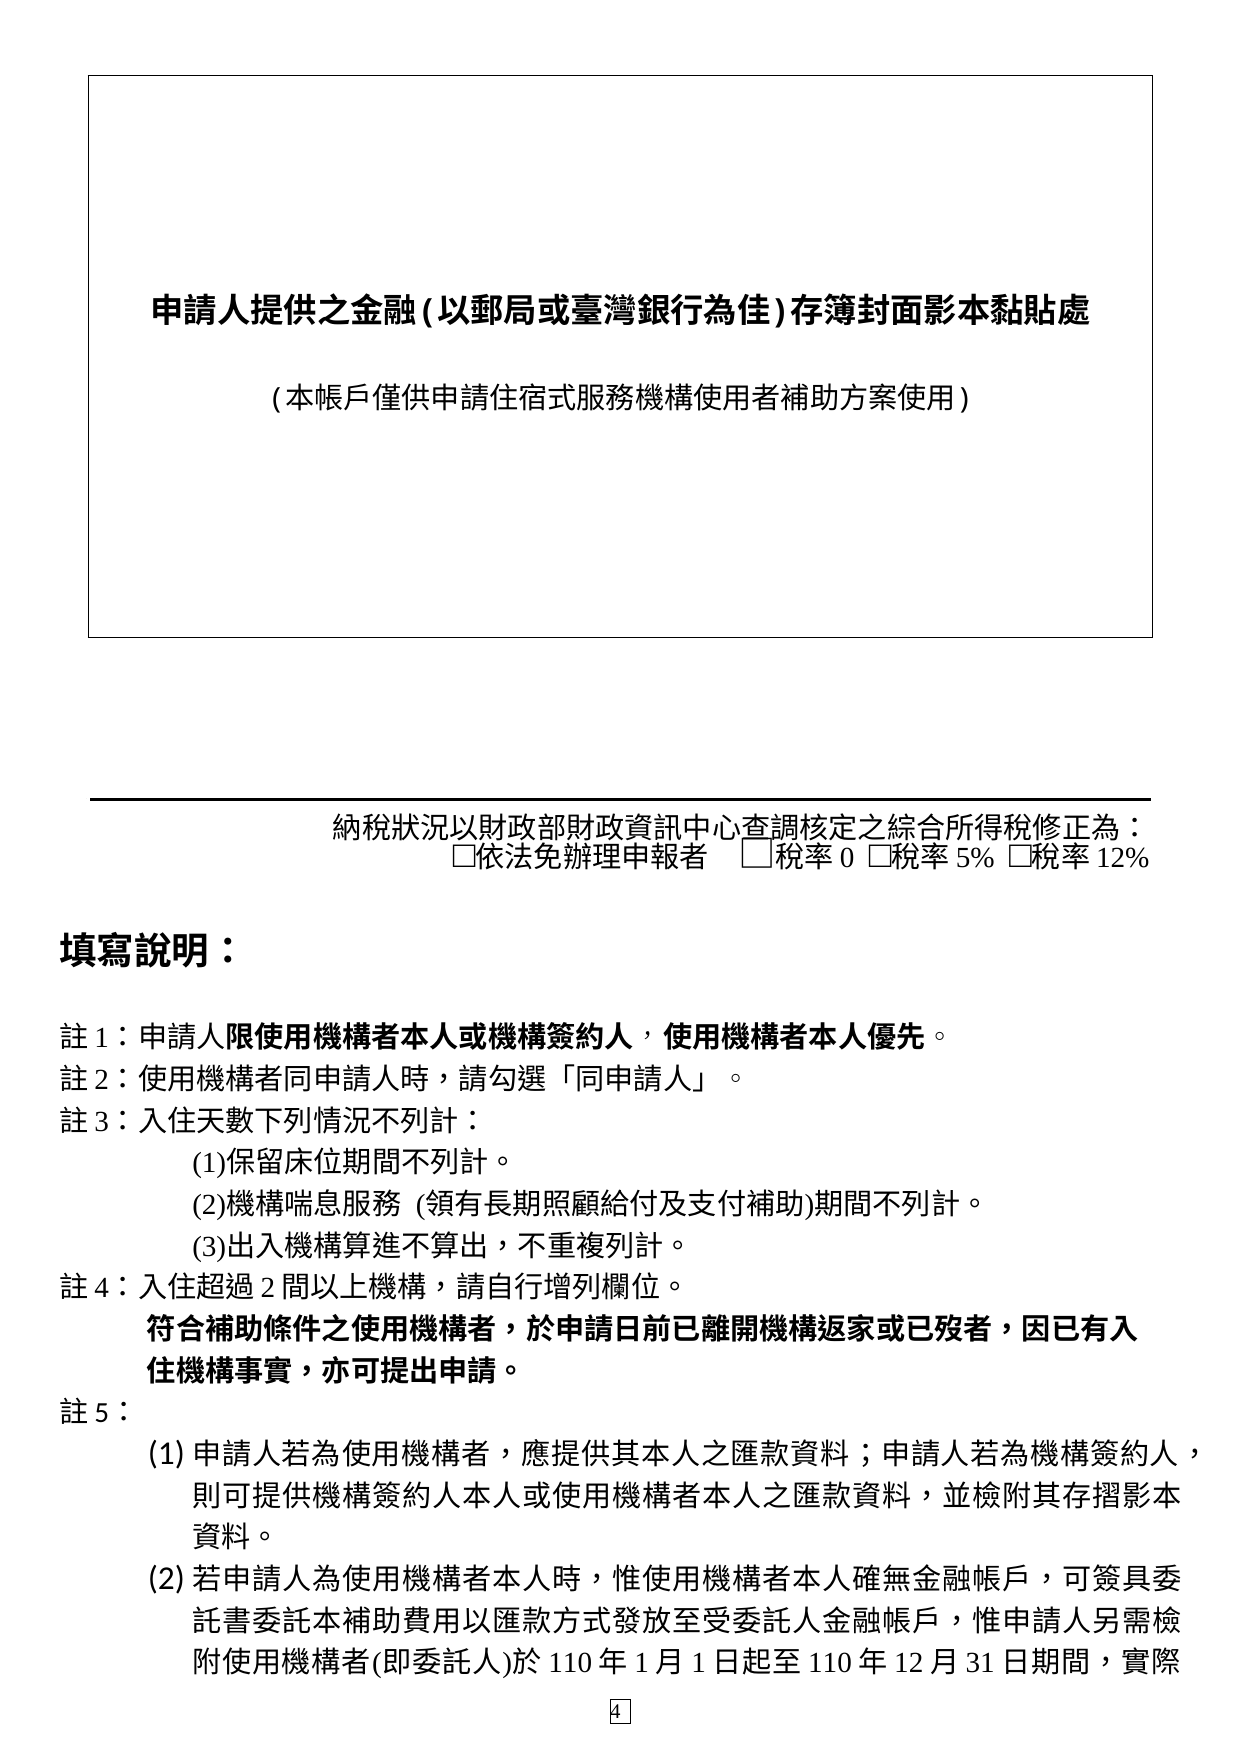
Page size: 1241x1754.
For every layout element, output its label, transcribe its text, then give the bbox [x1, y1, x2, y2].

text 填寫說明： [59, 931, 1181, 973]
text 符合補助條件之使用機構者，於申請日前已離開機構返家或已歿者，因已有入 [59, 1306, 1181, 1348]
text (3)出入機構算進不算出，不重複列計。 [192, 1223, 1181, 1264]
text 註2：使用機構者同申請人時，請勾選「同申請人」。 [59, 1056, 1181, 1098]
table_header 納稅狀況以財政部財政資訊中心查調核定之綜合所得稅修正為： □依法免辦理申報者 □稅率0 □稅率5% □稅率12% [90, 801, 1151, 886]
text 註5： [59, 1389, 1181, 1431]
text (1)保留床位期間不列計。 [192, 1139, 1181, 1181]
text 註4：入住超過2間以上機構，請自行增列欄位。 [59, 1264, 1181, 1306]
text 住機構事實，亦可提出申請。 [59, 1348, 1181, 1389]
text (2)機構喘息服務 (領有長期照顧給付及支付補助)期間不列計。 [192, 1181, 1181, 1223]
list 若申請人為使用機構者本人時，惟使用機構者本人確無金融帳戶，可簽具委託書委託本補助費用以匯款方式發放至受委託人金融帳戶，惟申請人另需檢附使用機構者(即委託人)於110年1月1日起至110年12月31日期間，實際 [148, 1556, 1181, 1681]
list 申請人若為使用機構者，應提供其本人之匯款資料；申請人若為機構簽約人，則可提供機構簽約人本人或使用機構者本人之匯款資料，並檢附其存摺影本資料。 [148, 1431, 1181, 1556]
text 註1：申請人限使用機構者本人或機構簽約人，使用機構者本人優先。 [59, 1014, 1181, 1056]
table_cell 申請人提供之金融(以郵局或臺灣銀行為佳)存簿封面影本黏貼處 (本帳戶僅供申請住宿式服務機構使用者補助方案使用) [89, 76, 1152, 637]
text 註3：入住天數下列情況不列計： [59, 1098, 1181, 1139]
